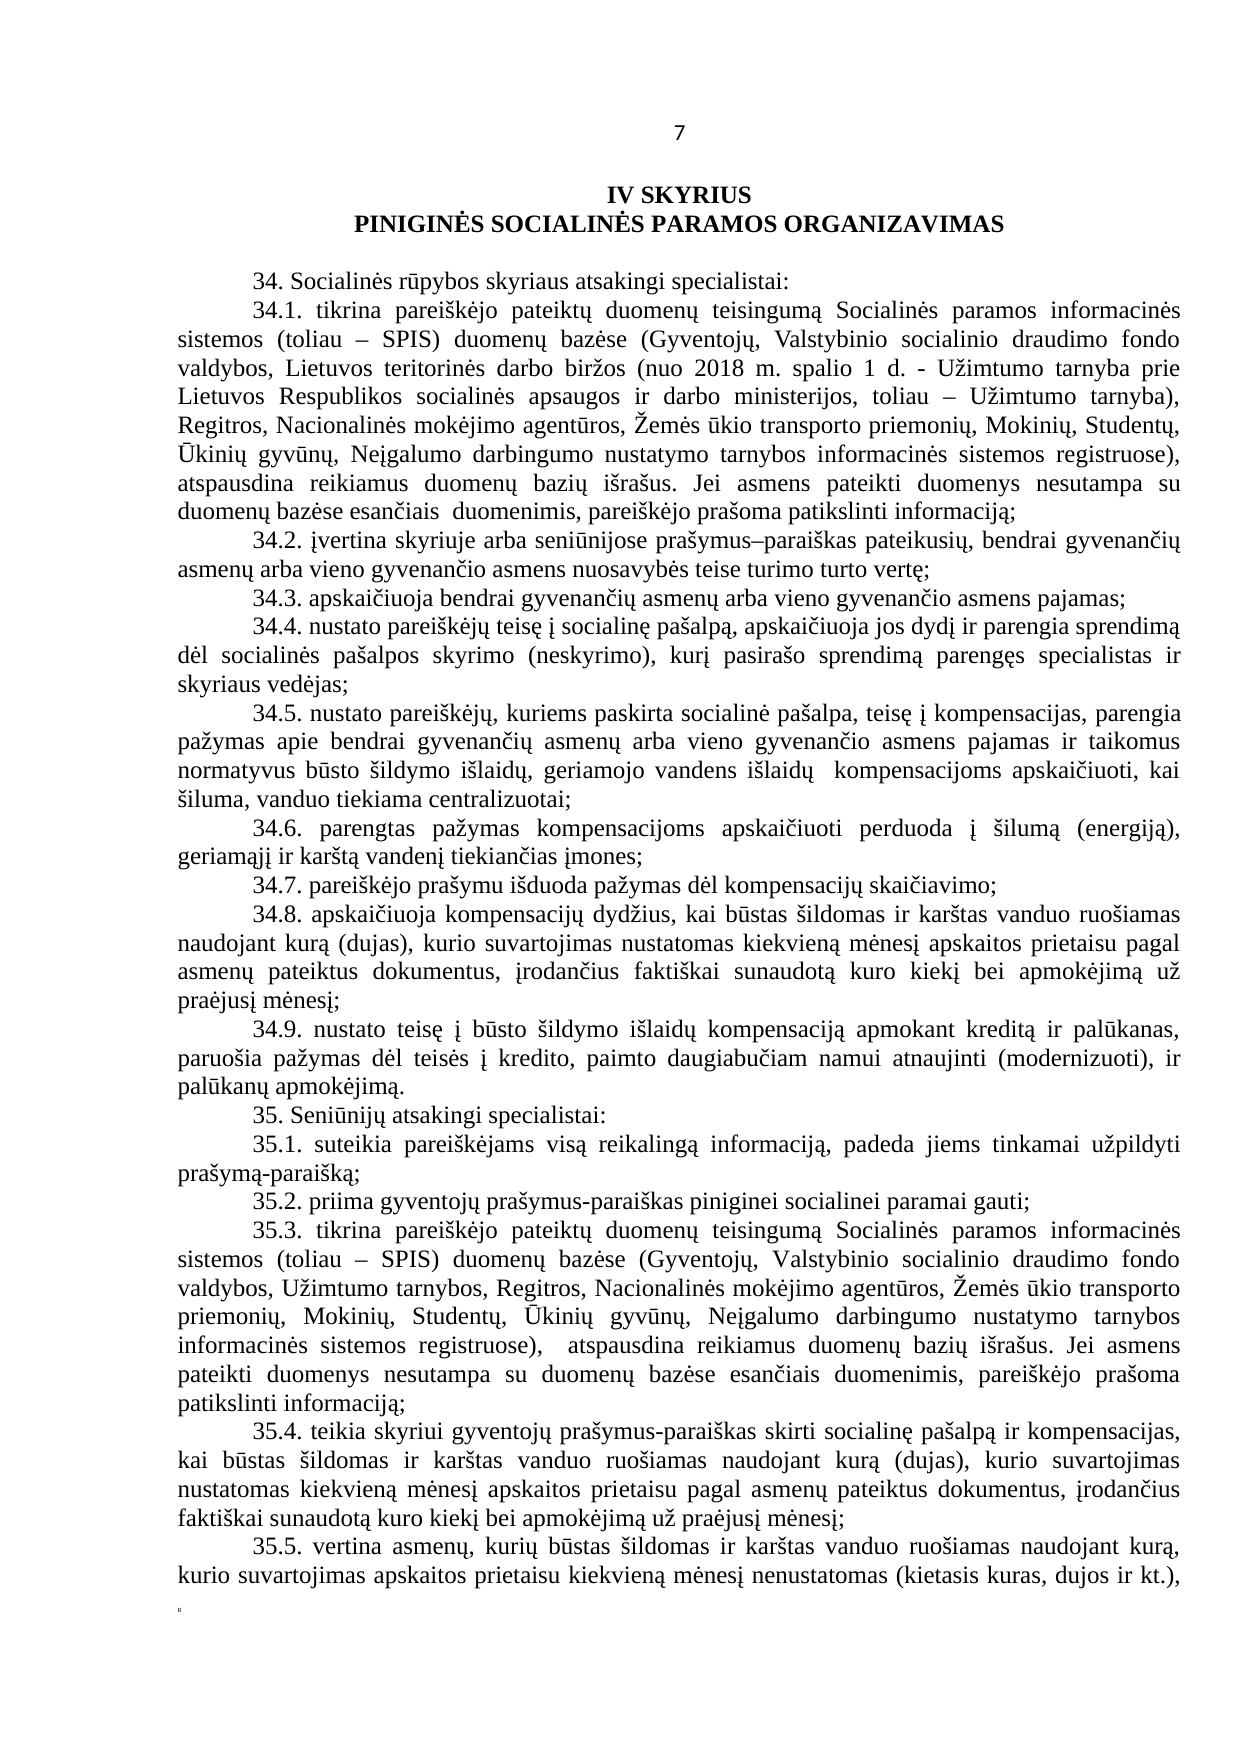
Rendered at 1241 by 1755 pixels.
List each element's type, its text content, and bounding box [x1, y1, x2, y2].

text 34.8. apskaičiuoja kompensacijų dydžius, kai būstas šildomas ir karštas vanduo ruošiamas naudojant kurą (dujas), kurio suvartojimas nustatomas kiekvieną mėnesį apskaitos prietaisu pagal asmenų pateiktus dokumentus, įrodančius faktiškai sunaudotą kuro kiekį bei apmokėjimą už praėjusį mėnesį; [177, 899, 1181, 1014]
text 34.9. nustato teisę į būsto šildymo išlaidų kompensaciją apmokant kreditą ir palūkanas, paruošia pažymas dėl teisės į kredito, paimto daugiabučiam namui atnaujinti (modernizuoti), ir palūkanų apmokėjimą. [177, 1014, 1181, 1100]
text 34. Socialinės rūpybos skyriaus atsakingi specialistai: [177, 266, 1181, 295]
text 34.6. parengtas pažymas kompensacijoms apskaičiuoti perduoda į šilumą (energiją), geriamąjį ir karštą vandenį tiekiančias įmones; [177, 813, 1181, 870]
text PINIGINĖS SOCIALINĖS PARAMOS ORGANIZAVIMAS [177, 209, 1181, 238]
text 35.5. vertina asmenų, kurių būstas šildomas ir karštas vanduo ruošiamas naudojant kurą, kurio suvartojimas apskaitos prietaisu kiekvieną mėnesį nenustatomas (kietasis kuras, dujos ir kt.), [177, 1531, 1181, 1589]
text 34.3. apskaičiuoja bendrai gyvenančių asmenų arba vieno gyvenančio asmens pajamas; [177, 583, 1181, 611]
text 35. Seniūnijų atsakingi specialistai: [177, 1100, 1181, 1129]
text 34.5. nustato pareiškėjų, kuriems paskirta socialinė pašalpa, teisę į kompensacijas, parengia pažymas apie bendrai gyvenančių asmenų arba vieno gyvenančio asmens pajamas ir taikomus normatyvus būsto šildymo išlaidų, geriamojo vandens išlaidų kompensacijoms apskaičiuoti, kai šiluma, vanduo tiekiama centralizuotai; [177, 698, 1181, 813]
text 34.2. įvertina skyriuje arba seniūnijose prašymus–paraiškas pateikusių, bendrai gyvenančių asmenų arba vieno gyvenančio asmens nuosavybės teise turimo turto vertę; [177, 525, 1181, 583]
text 34.7. pareiškėjo prašymu išduoda pažymas dėl kompensacijų skaičiavimo; [177, 870, 1181, 899]
text 35.4. teikia skyriui gyventojų prašymus-paraiškas skirti socialinę pašalpą ir kompensacijas, kai būstas šildomas ir karštas vanduo ruošiamas naudojant kurą (dujas), kurio suvartojimas nustatomas kiekvieną mėnesį apskaitos prietaisu pagal asmenų pateiktus dokumentus, įrodančius faktiškai sunaudotą kuro kiekį bei apmokėjimą už praėjusį mėnesį; [177, 1416, 1181, 1531]
text 34.4. nustato pareiškėjų teisę į socialinę pašalpą, apskaičiuoja jos dydį ir parengia sprendimą dėl socialinės pašalpos skyrimo (neskyrimo), kurį pasirašo sprendimą parengęs specialistas ir skyriaus vedėjas; [177, 611, 1181, 698]
text IV SKYRIUS [177, 180, 1181, 209]
text 35.1. suteikia pareiškėjams visą reikalingą informaciją, padeda jiems tinkamai užpildyti prašymą-paraišką; [177, 1129, 1181, 1186]
text 35.2. priima gyventojų prašymus-paraiškas piniginei socialinei paramai gauti; [177, 1186, 1181, 1215]
text 35.3. tikrina pareiškėjo pateiktų duomenų teisingumą Socialinės paramos informacinės sistemos (toliau – SPIS) duomenų bazėse (Gyventojų, Valstybinio socialinio draudimo fondo valdybos, Užimtumo tarnybos, Regitros, Nacionalinės mokėjimo agentūros, Žemės ūkio transporto priemonių, Mokinių, Studentų, Ūkinių gyvūnų, Neįgalumo darbingumo nustatymo tarnybos informacinės sistemos registruose), atspausdina reikiamus duomenų bazių išrašus. Jei asmens pateikti duomenys nesutampa su duomenų bazėse esančiais duomenimis, pareiškėjo prašoma patikslinti informaciją; [177, 1215, 1181, 1416]
text 34.1. tikrina pareiškėjo pateiktų duomenų teisingumą Socialinės paramos informacinės sistemos (toliau – SPIS) duomenų bazėse (Gyventojų, Valstybinio socialinio draudimo fondo valdybos, Lietuvos teritorinės darbo biržos (nuo 2018 m. spalio 1 d. - Užimtumo tarnyba prie Lietuvos Respublikos socialinės apsaugos ir darbo ministerijos, toliau – Užimtumo tarnyba), Regitros, Nacionalinės mokėjimo agentūros, Žemės ūkio transporto priemonių, Mokinių, Studentų, Ūkinių gyvūnų, Neįgalumo darbingumo nustatymo tarnybos informacinės sistemos registruose), atspausdina reikiamus duomenų bazių išrašus. Jei asmens pateikti duomenys nesutampa su duomenų bazėse esančiais duomenimis, pareiškėjo prašoma patikslinti informaciją; [177, 295, 1181, 525]
